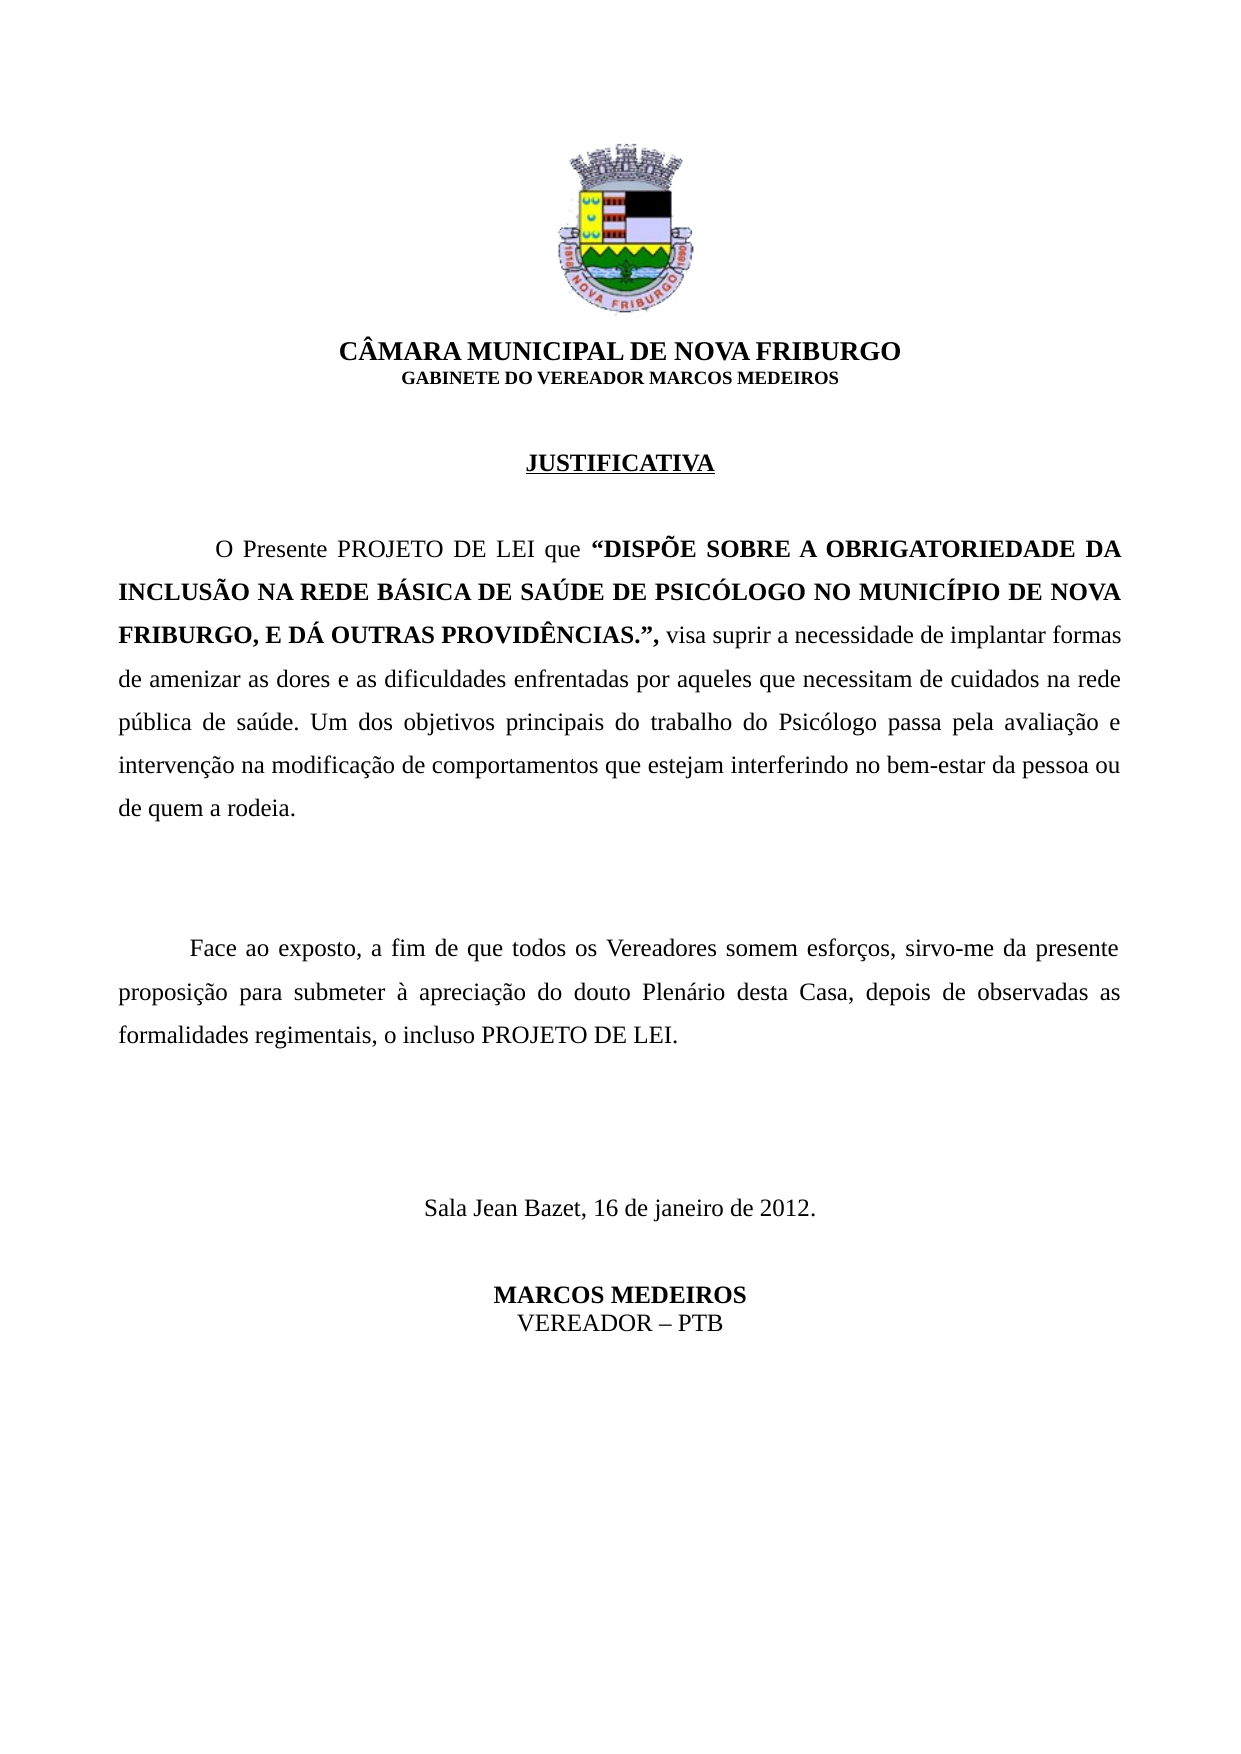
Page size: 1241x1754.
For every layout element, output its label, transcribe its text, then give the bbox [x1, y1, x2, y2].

text VEREADOR – PTB [118, 1308, 1122, 1337]
picture [537, 127, 703, 327]
text CÂMARA MUNICIPAL DE NOVA FRIBURGO [118, 335, 1122, 367]
text JUSTIFICATIVA [118, 448, 1122, 477]
text GABINETE DO VEREADOR MARCOS MEDEIROS [118, 367, 1122, 388]
text MARCOS MEDEIROS [118, 1280, 1122, 1308]
text Sala Jean Bazet, 16 de janeiro de 2012. [118, 1193, 1122, 1222]
text O Presente PROJETO DE LEI que “DISPÕE SOBRE A OBRIGATORIEDADE DA INCLUSÃO NA REDE BÁSICA DE SAÚDE DE PSICÓLOGO NO MUNICÍPIO DE NOVA FRIBURGO, E DÁ OUTRAS PROVIDÊNCIAS.”, visa suprir a necessidade de implantar formas de amenizar as dores e as dificuldades enfrentadas por aqueles que necessitam de cuidados na rede pública de saúde. Um dos objetivos principais do trabalho do Psicólogo passa pela avaliação e intervenção na modificação de comportamentos que estejam interferindo no bem-estar da pessoa ou de quem a rodeia. [118, 534, 1122, 822]
text Face ao exposto, a fim de que todos os Vereadores somem esforços, sirvo-me da presente proposição para submeter à apreciação do douto Plenário desta Casa, depois de observadas as formalidades regimentais, o incluso PROJETO DE LEI. [118, 933, 1122, 1048]
